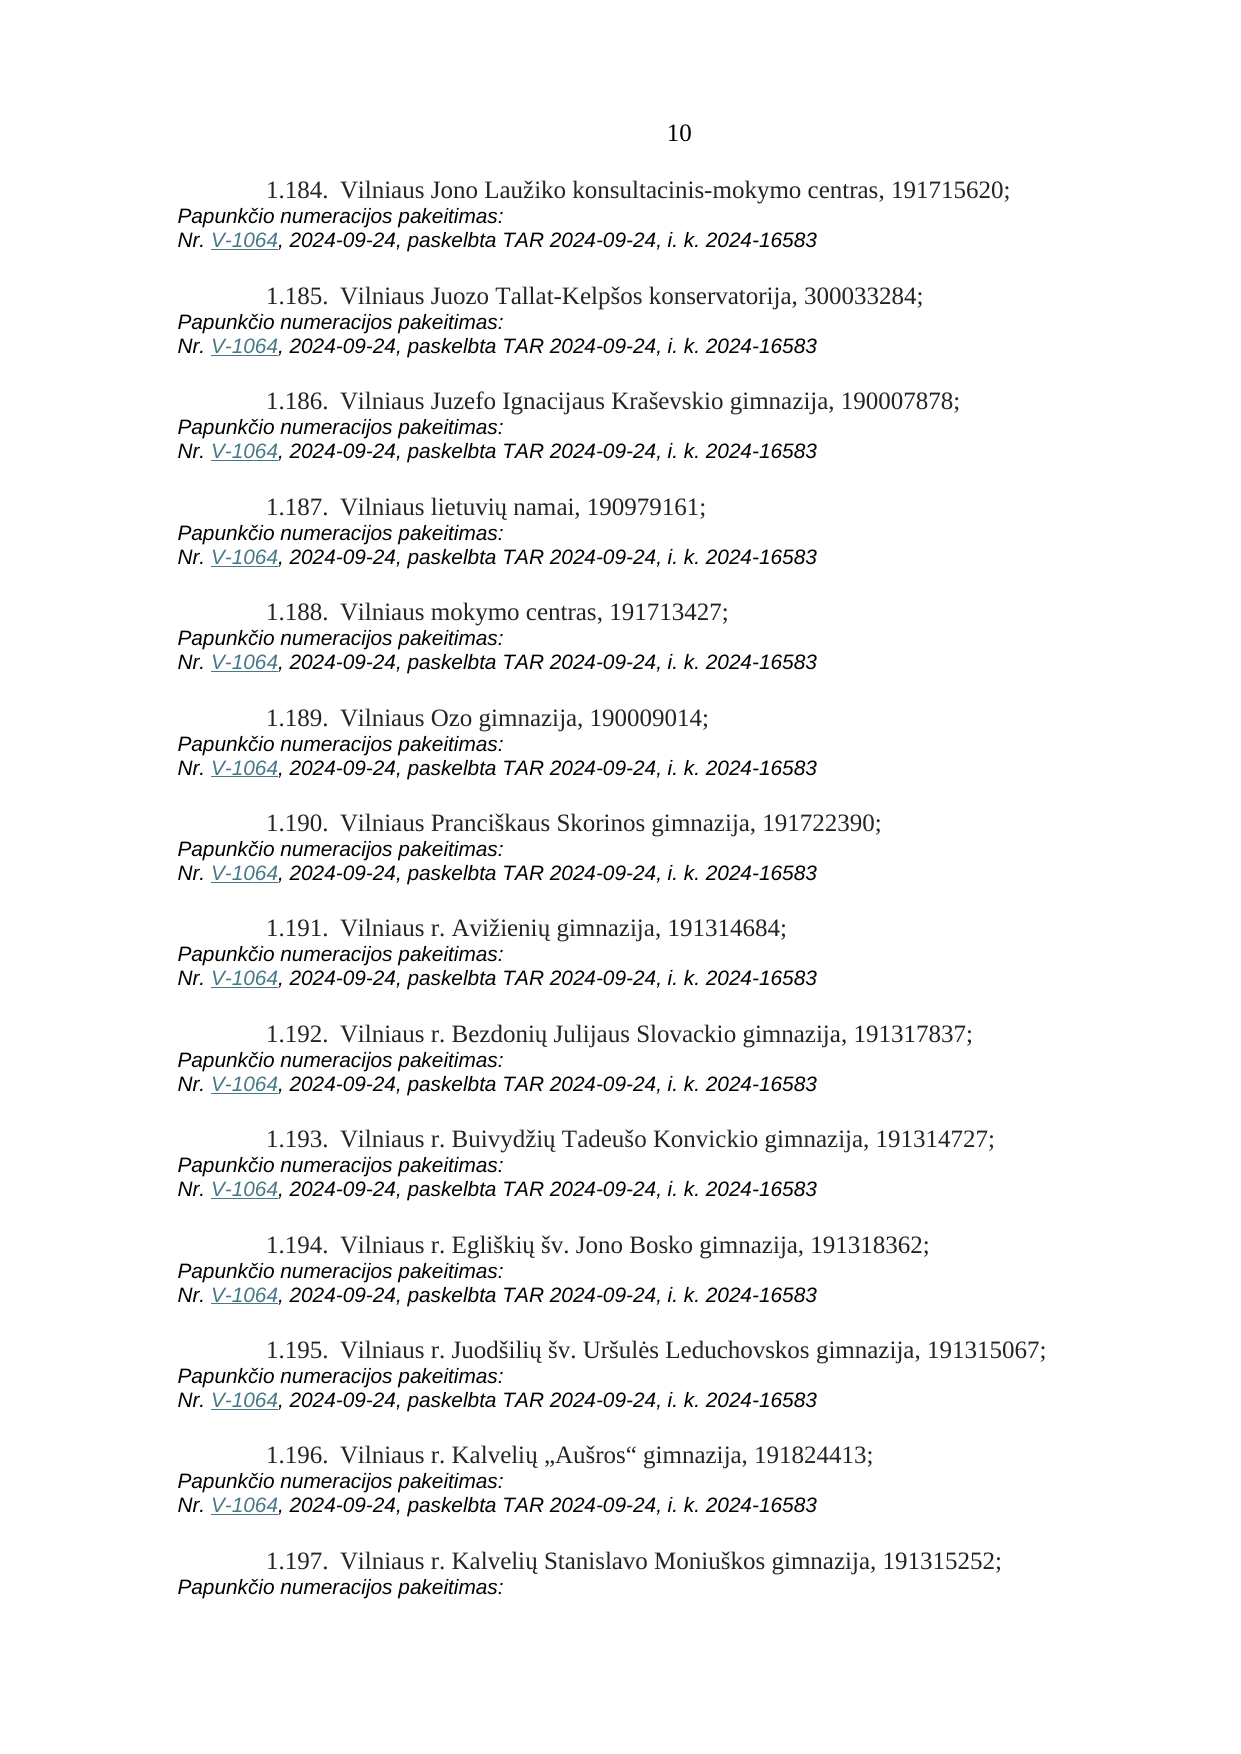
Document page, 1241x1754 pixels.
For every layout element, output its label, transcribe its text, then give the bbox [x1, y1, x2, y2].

text Nr. V-1064, 2024-09-24, paskelbta TAR 2024-09-24, i. k. 2024-16583 [177, 1493, 1181, 1517]
text 1.193. Vilniaus r. Buivydžių Tadeušo Konvickio gimnazija, 191314727; [177, 1124, 1181, 1153]
text Papunkčio numeracijos pakeitimas: [177, 1469, 1181, 1493]
text Papunkčio numeracijos pakeitimas: [177, 310, 1181, 334]
text 1.185. Vilniaus Juozo Tallat-Kelpšos konservatorija, 300033284; [177, 281, 1181, 310]
text 1.194. Vilniaus r. Egliškių šv. Jono Bosko gimnazija, 191318362; [177, 1230, 1181, 1258]
text 1.192. Vilniaus r. Bezdonių Julijaus Slovackio gimnazija, 191317837; [177, 1019, 1181, 1048]
text Papunkčio numeracijos pakeitimas: [177, 731, 1181, 755]
text 1.186. Vilniaus Juzefo Ignacijaus Kraševskio gimnazija, 190007878; [177, 386, 1181, 415]
text Nr. V-1064, 2024-09-24, paskelbta TAR 2024-09-24, i. k. 2024-16583 [177, 544, 1181, 568]
text Nr. V-1064, 2024-09-24, paskelbta TAR 2024-09-24, i. k. 2024-16583 [177, 1072, 1181, 1096]
text Papunkčio numeracijos pakeitimas: [177, 1258, 1181, 1282]
text Papunkčio numeracijos pakeitimas: [177, 415, 1181, 439]
text Papunkčio numeracijos pakeitimas: [177, 1153, 1181, 1177]
text 1.187. Vilniaus lietuvių namai, 190979161; [177, 492, 1181, 521]
text 1.190. Vilniaus Pranciškaus Skorinos gimnazija, 191722390; [177, 808, 1181, 837]
text Nr. V-1064, 2024-09-24, paskelbta TAR 2024-09-24, i. k. 2024-16583 [177, 1282, 1181, 1306]
text 1.191. Vilniaus r. Avižienių gimnazija, 191314684; [177, 913, 1181, 942]
text Papunkčio numeracijos pakeitimas: [177, 942, 1181, 966]
text Nr. V-1064, 2024-09-24, paskelbta TAR 2024-09-24, i. k. 2024-16583 [177, 861, 1181, 885]
text 1.188. Vilniaus mokymo centras, 191713427; [177, 597, 1181, 626]
text 1.189. Vilniaus Ozo gimnazija, 190009014; [177, 703, 1181, 731]
text Papunkčio numeracijos pakeitimas: [177, 521, 1181, 544]
text Papunkčio numeracijos pakeitimas: [177, 1364, 1181, 1388]
text Papunkčio numeracijos pakeitimas: [177, 1048, 1181, 1072]
text 1.196. Vilniaus r. Kalvelių „Aušros“ gimnazija, 191824413; [177, 1441, 1181, 1469]
text 1.184. Vilniaus Jono Laužiko konsultacinis-mokymo centras, 191715620; [177, 176, 1181, 204]
text Papunkčio numeracijos pakeitimas: [177, 837, 1181, 861]
text Nr. V-1064, 2024-09-24, paskelbta TAR 2024-09-24, i. k. 2024-16583 [177, 228, 1181, 252]
text Nr. V-1064, 2024-09-24, paskelbta TAR 2024-09-24, i. k. 2024-16583 [177, 1388, 1181, 1412]
text Papunkčio numeracijos pakeitimas: [177, 204, 1181, 228]
text 1.197. Vilniaus r. Kalvelių Stanislavo Moniuškos gimnazija, 191315252; [177, 1546, 1181, 1575]
text Nr. V-1064, 2024-09-24, paskelbta TAR 2024-09-24, i. k. 2024-16583 [177, 966, 1181, 990]
text Nr. V-1064, 2024-09-24, paskelbta TAR 2024-09-24, i. k. 2024-16583 [177, 650, 1181, 674]
text Nr. V-1064, 2024-09-24, paskelbta TAR 2024-09-24, i. k. 2024-16583 [177, 755, 1181, 779]
text Papunkčio numeracijos pakeitimas: [177, 626, 1181, 650]
text Nr. V-1064, 2024-09-24, paskelbta TAR 2024-09-24, i. k. 2024-16583 [177, 334, 1181, 358]
text Papunkčio numeracijos pakeitimas: [177, 1575, 1181, 1599]
text Nr. V-1064, 2024-09-24, paskelbta TAR 2024-09-24, i. k. 2024-16583 [177, 1177, 1181, 1201]
text Nr. V-1064, 2024-09-24, paskelbta TAR 2024-09-24, i. k. 2024-16583 [177, 439, 1181, 463]
text 1.195. Vilniaus r. Juodšilių šv. Uršulės Leduchovskos gimnazija, 191315067; [177, 1335, 1181, 1364]
